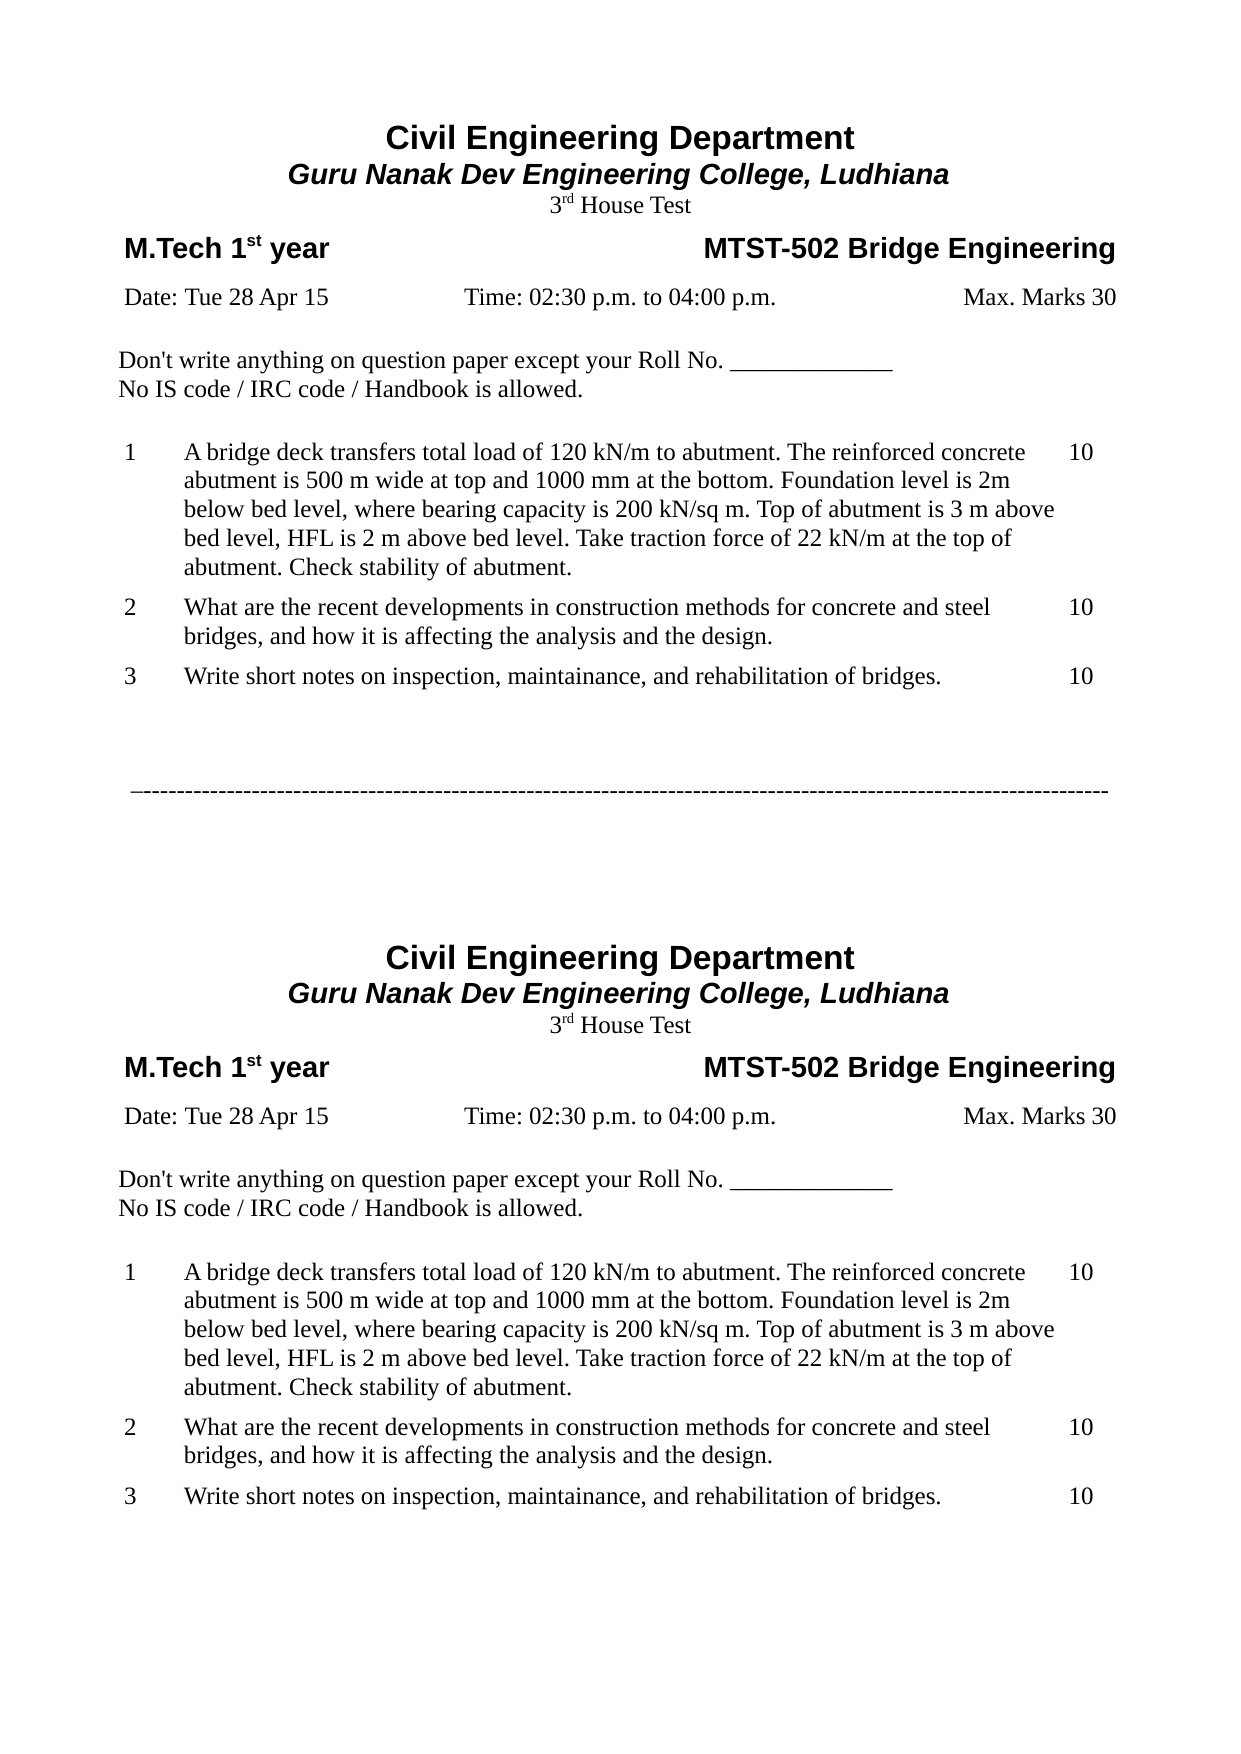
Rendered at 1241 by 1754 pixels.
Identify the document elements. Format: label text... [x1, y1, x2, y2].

table_header Date: Tue 28 Apr 15 [118, 1096, 453, 1136]
table_cell What are the recent developments in construction methods for concrete and steel bridges, and how it is affecting the analysis and the design. [178, 1406, 1062, 1475]
table_cell 2 [118, 1406, 178, 1475]
table_header Max. Marks 30 [788, 276, 1122, 316]
text Don't write anything on question paper except your Roll No. _____________ [118, 1164, 1122, 1193]
table_cell Write short notes on inspection, maintainance, and rehabilitation of bridges. [178, 1475, 1062, 1515]
table_cell 10 [1063, 1475, 1122, 1515]
table_cell 10 [1063, 586, 1122, 655]
text 3rd House Test [118, 1010, 1122, 1039]
table_header Time: 02:30 p.m. to 04:00 p.m. [453, 276, 787, 316]
table_cell 2 [118, 586, 178, 655]
text No IS code / IRC code / Handbook is allowed. [118, 374, 1122, 402]
table_header M.Tech 1st year [118, 1039, 620, 1096]
table_header M.Tech 1st year [118, 219, 620, 276]
table_header Max. Marks 30 [788, 1096, 1122, 1136]
text No IS code / IRC code / Handbook is allowed. [118, 1193, 1122, 1222]
table_header Time: 02:30 p.m. to 04:00 p.m. [453, 1096, 787, 1136]
subtitle Guru Nanak Dev Engineering College, Ludhiana [118, 976, 1122, 1010]
table_cell 3 [118, 1475, 178, 1515]
table_cell 10 [1063, 655, 1122, 696]
subtitle Civil Engineering Department [118, 118, 1122, 157]
table_header 1 [118, 1251, 178, 1406]
table_header 10 [1063, 1251, 1122, 1406]
table_header Date: Tue 28 Apr 15 [118, 276, 453, 316]
text –-------------------------------------------------------------------------------------------------------------------- [118, 775, 1122, 804]
text 3rd House Test [118, 190, 1122, 219]
subtitle Guru Nanak Dev Engineering College, Ludhiana [118, 157, 1122, 190]
subtitle Civil Engineering Department [118, 938, 1122, 976]
table_header MTST-502 Bridge Engineering [620, 1039, 1122, 1096]
table_cell What are the recent developments in construction methods for concrete and steel bridges, and how it is affecting the analysis and the design. [178, 586, 1062, 655]
table_cell 3 [118, 655, 178, 696]
table_header 1 [118, 431, 178, 586]
table_cell Write short notes on inspection, maintainance, and rehabilitation of bridges. [178, 655, 1062, 696]
table_header MTST-502 Bridge Engineering [620, 219, 1122, 276]
text Don't write anything on question paper except your Roll No. _____________ [118, 345, 1122, 374]
table_header A bridge deck transfers total load of 120 kN/m to abutment. The reinforced concrete abutment is 500 m wide at top and 1000 mm at the bottom. Foundation level is 2m below bed level, where bearing capacity is 200 kN/sq m. Top of abutment is 3 m above bed level, HFL is 2 m above bed level. Take traction force of 22 kN/m at the top of abutment. Check stability of abutment. [178, 1251, 1062, 1406]
table_header A bridge deck transfers total load of 120 kN/m to abutment. The reinforced concrete abutment is 500 m wide at top and 1000 mm at the bottom. Foundation level is 2m below bed level, where bearing capacity is 200 kN/sq m. Top of abutment is 3 m above bed level, HFL is 2 m above bed level. Take traction force of 22 kN/m at the top of abutment. Check stability of abutment. [178, 431, 1062, 586]
table_header 10 [1063, 431, 1122, 586]
table_cell 10 [1063, 1406, 1122, 1475]
